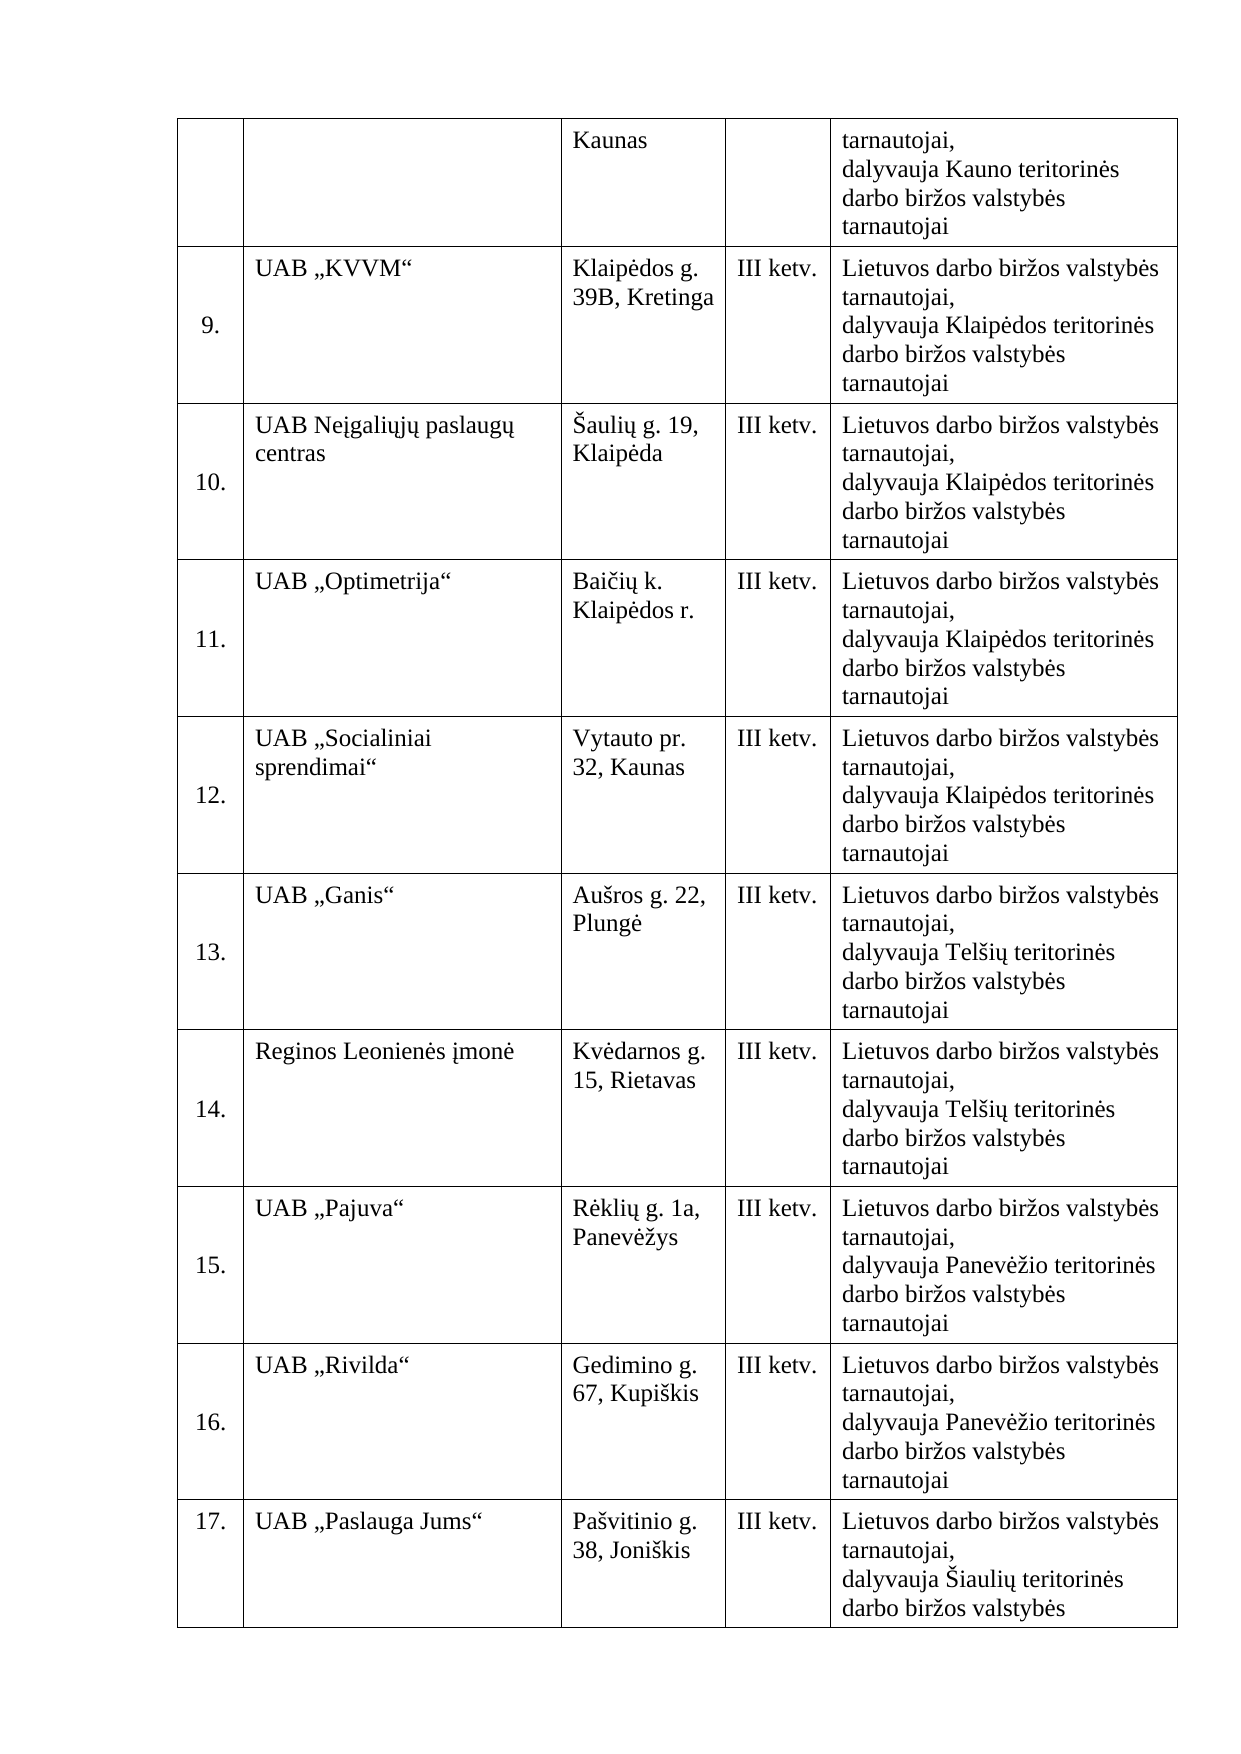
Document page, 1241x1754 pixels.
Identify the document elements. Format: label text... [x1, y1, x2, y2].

table_cell UAB „KVVM“ [244, 247, 561, 403]
table_cell UAB „Paslauga Jums“ [244, 1500, 561, 1627]
table_cell Lietuvos darbo biržos valstybės tarnautojai, dalyvauja Klaipėdos teritorinės darbo biržos valstybės tarnautojai [831, 247, 1177, 403]
table_cell Vytauto pr. 32, Kaunas [562, 717, 725, 873]
table_cell III ketv. [726, 404, 830, 559]
table_cell Aušros g. 22, Plungė [562, 874, 725, 1029]
table_cell Kaunas [562, 119, 725, 246]
table_cell Lietuvos darbo biržos valstybės tarnautojai, dalyvauja Klaipėdos teritorinės darbo biržos valstybės tarnautojai [831, 560, 1177, 716]
table_cell UAB „Ganis“ [244, 874, 561, 1029]
table_cell 17. [178, 1500, 243, 1627]
table_cell Lietuvos darbo biržos valstybės tarnautojai, dalyvauja Panevėžio teritorinės darbo biržos valstybės tarnautojai [831, 1344, 1177, 1499]
table_cell Reginos Leonienės įmonė [244, 1030, 561, 1186]
table_cell [244, 119, 561, 246]
table_cell 12. [178, 717, 243, 873]
table_cell 14. [178, 1030, 243, 1186]
table_cell [178, 119, 243, 246]
table_cell 9. [178, 247, 243, 403]
table_cell Kvėdarnos g. 15, Rietavas [562, 1030, 725, 1186]
table_cell UAB „Optimetrija“ [244, 560, 561, 716]
table_cell UAB „Socialiniai sprendimai“ [244, 717, 561, 873]
table_cell III ketv. [726, 560, 830, 716]
table_cell 13. [178, 874, 243, 1029]
table_cell III ketv. [726, 1187, 830, 1343]
table_cell UAB „Rivilda“ [244, 1344, 561, 1499]
table_cell Lietuvos darbo biržos valstybės tarnautojai, dalyvauja Klaipėdos teritorinės darbo biržos valstybės tarnautojai [831, 404, 1177, 559]
table_cell 15. [178, 1187, 243, 1343]
table_cell III ketv. [726, 247, 830, 403]
table_cell [726, 119, 830, 246]
table_cell Pašvitinio g. 38, Joniškis [562, 1500, 725, 1627]
table_cell Lietuvos darbo biržos valstybės tarnautojai, dalyvauja Telšių teritorinės darbo biržos valstybės tarnautojai [831, 1030, 1177, 1186]
table_cell 16. [178, 1344, 243, 1499]
table_cell Klaipėdos g. 39B, Kretinga [562, 247, 725, 403]
table_cell Lietuvos darbo biržos valstybės tarnautojai, dalyvauja Klaipėdos teritorinės darbo biržos valstybės tarnautojai [831, 717, 1177, 873]
table_cell 11. [178, 560, 243, 716]
table_cell Lietuvos darbo biržos valstybės tarnautojai, dalyvauja Panevėžio teritorinės darbo biržos valstybės tarnautojai [831, 1187, 1177, 1343]
table_cell UAB Neįgaliųjų paslaugų centras [244, 404, 561, 559]
table_cell 10. [178, 404, 243, 559]
table_cell tarnautojai, dalyvauja Kauno teritorinės darbo biržos valstybės tarnautojai [831, 119, 1177, 246]
table_cell Baičių k. Klaipėdos r. [562, 560, 725, 716]
table_cell Rėklių g. 1a, Panevėžys [562, 1187, 725, 1343]
table_cell III ketv. [726, 717, 830, 873]
table_cell III ketv. [726, 1500, 830, 1627]
table_cell UAB „Pajuva“ [244, 1187, 561, 1343]
table_cell III ketv. [726, 874, 830, 1029]
table_cell III ketv. [726, 1344, 830, 1499]
table_cell Lietuvos darbo biržos valstybės tarnautojai, dalyvauja Telšių teritorinės darbo biržos valstybės tarnautojai [831, 874, 1177, 1029]
table_cell Gedimino g. 67, Kupiškis [562, 1344, 725, 1499]
table_cell Šaulių g. 19, Klaipėda [562, 404, 725, 559]
table_cell Lietuvos darbo biržos valstybės tarnautojai, dalyvauja Šiaulių teritorinės darbo biržos valstybės [831, 1500, 1177, 1627]
table_cell III ketv. [726, 1030, 830, 1186]
